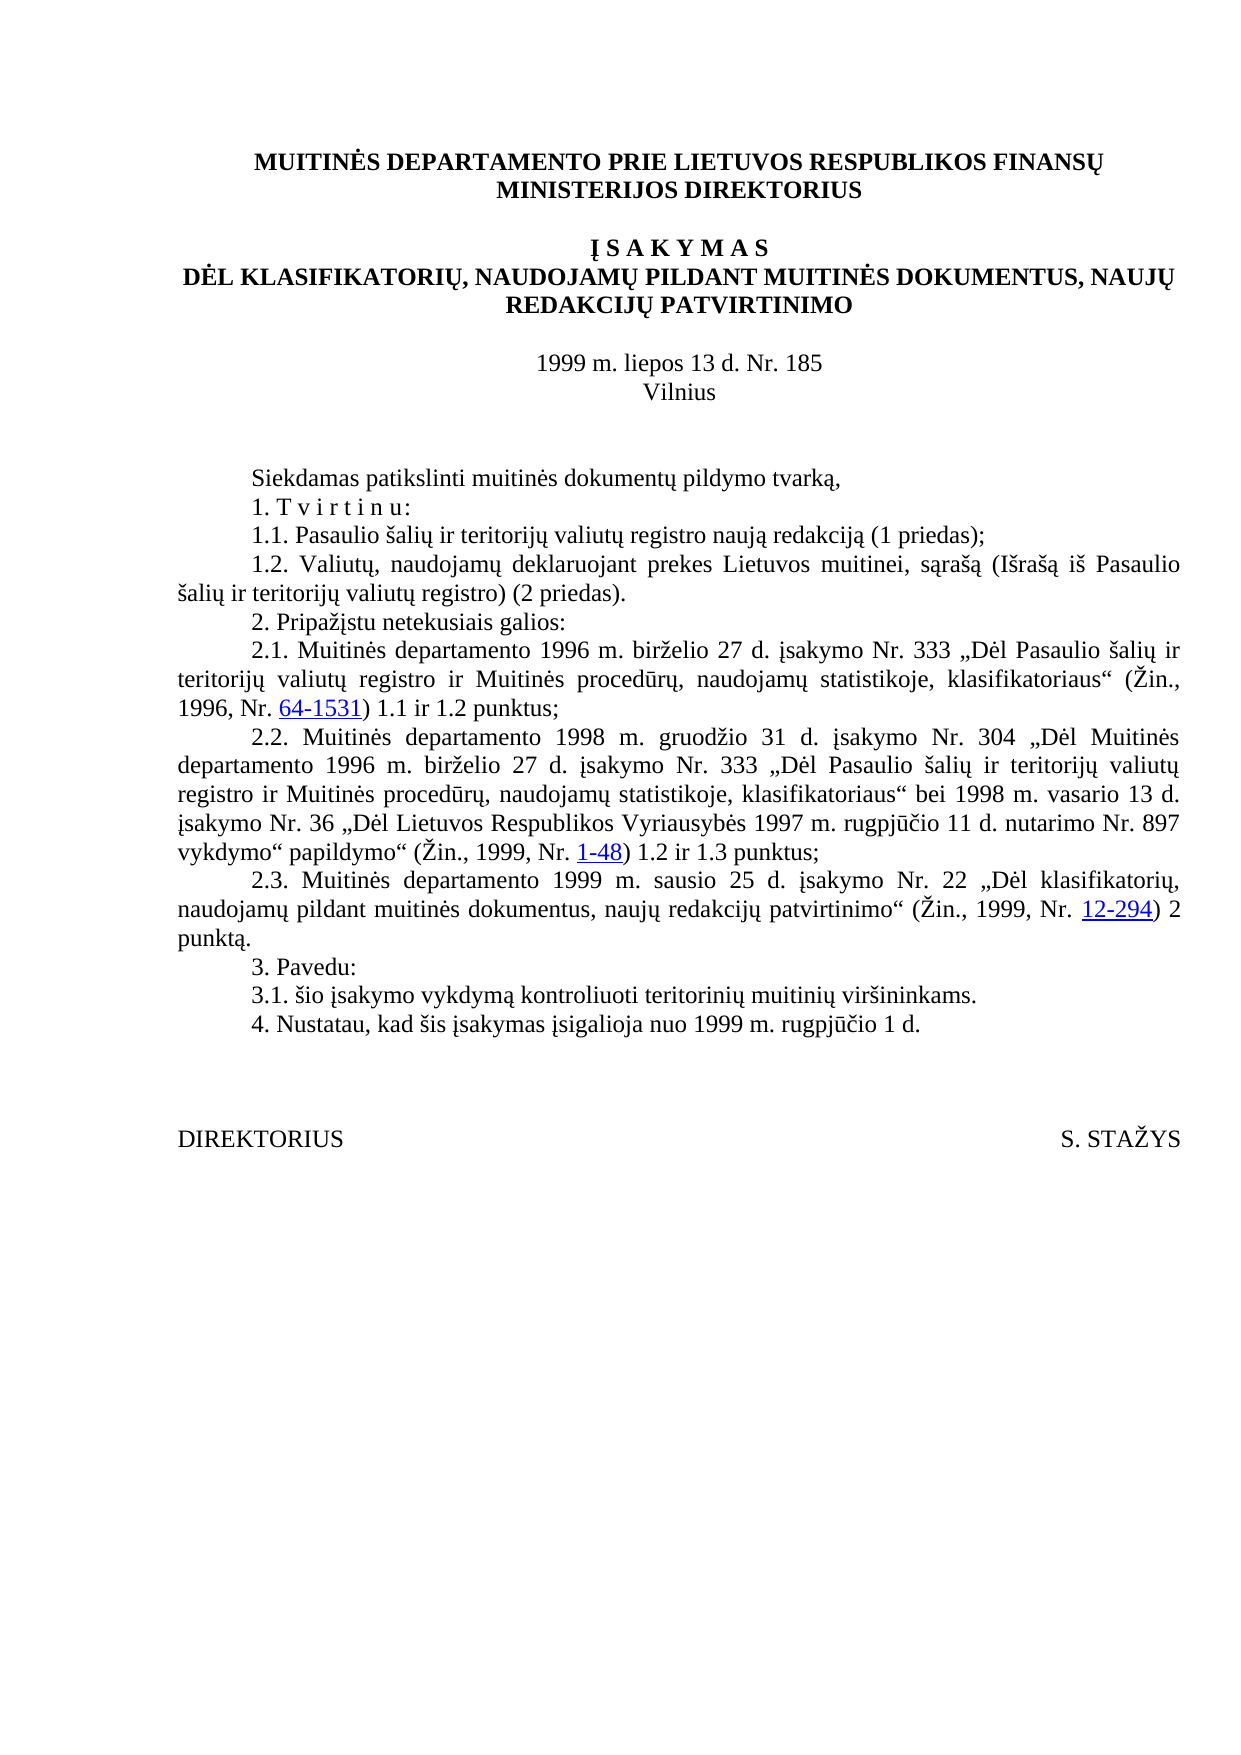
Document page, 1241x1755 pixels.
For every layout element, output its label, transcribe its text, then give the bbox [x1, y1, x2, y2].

text 3.1. šio įsakymo vykdymą kontroliuoti teritorinių muitinių viršininkams. [177, 981, 1181, 1009]
text Siekdamas patikslinti muitinės dokumentų pildymo tvarką, [177, 463, 1181, 492]
text MUITINĖS DEPARTAMENTO PRIE LIETUVOS RESPUBLIKOS FINANSŲ MINISTERIJOS DIREKTORIUS [177, 147, 1181, 204]
text 1.2. Valiutų, naudojamų deklaruojant prekes Lietuvos muitinei, sąrašą (Išrašą iš Pasaulio šalių ir teritorijų valiutų registro) (2 priedas). [177, 549, 1181, 607]
text 2. Pripažįstu netekusiais galios: [177, 607, 1181, 636]
text DĖL KLASIFIKATORIŲ, NAUDOJAMŲ PILDANT MUITINĖS DOKUMENTUS, NAUJŲ REDAKCIJŲ PATVIRTINIMO [177, 262, 1181, 319]
text 2.3. Muitinės departamento 1999 m. sausio 25 d. įsakymo Nr. 22 „Dėl klasifikatorių, naudojamų pildant muitinės dokumentus, naujų redakcijų patvirtinimo“ (Žin., 1999, Nr. 12-294) 2 punktą. [177, 866, 1181, 952]
text 1. Tvirtinu: [177, 492, 1181, 521]
text 2.2. Muitinės departamento 1998 m. gruodžio 31 d. įsakymo Nr. 304 „Dėl Muitinės departamento 1996 m. birželio 27 d. įsakymo Nr. 333 „Dėl Pasaulio šalių ir teritorijų valiutų registro ir Muitinės procedūrų, naudojamų statistikoje, klasifikatoriaus“ bei 1998 m. vasario 13 d. įsakymo Nr. 36 „Dėl Lietuvos Respublikos Vyriausybės 1997 m. rugpjūčio 11 d. nutarimo Nr. 897 vykdymo“ papildymo“ (Žin., 1999, Nr. 1-48) 1.2 ir 1.3 punktus; [177, 722, 1181, 866]
text Vilnius [177, 377, 1181, 406]
text 2.1. Muitinės departamento 1996 m. birželio 27 d. įsakymo Nr. 333 „Dėl Pasaulio šalių ir teritorijų valiutų registro ir Muitinės procedūrų, naudojamų statistikoje, klasifikatoriaus“ (Žin., 1996, Nr. 64-1531) 1.1 ir 1.2 punktus; [177, 636, 1181, 722]
text 1.1. Pasaulio šalių ir teritorijų valiutų registro naują redakciją (1 priedas); [177, 521, 1181, 549]
text 1999 m. liepos 13 d. Nr. 185 [177, 348, 1181, 377]
text 4. Nustatau, kad šis įsakymas įsigalioja nuo 1999 m. rugpjūčio 1 d. [177, 1009, 1181, 1038]
text DIREKTORIUS S. STAŽYS [177, 1124, 1181, 1153]
text 3. Pavedu: [177, 952, 1181, 981]
text Į S A K Y M A S [177, 233, 1181, 262]
